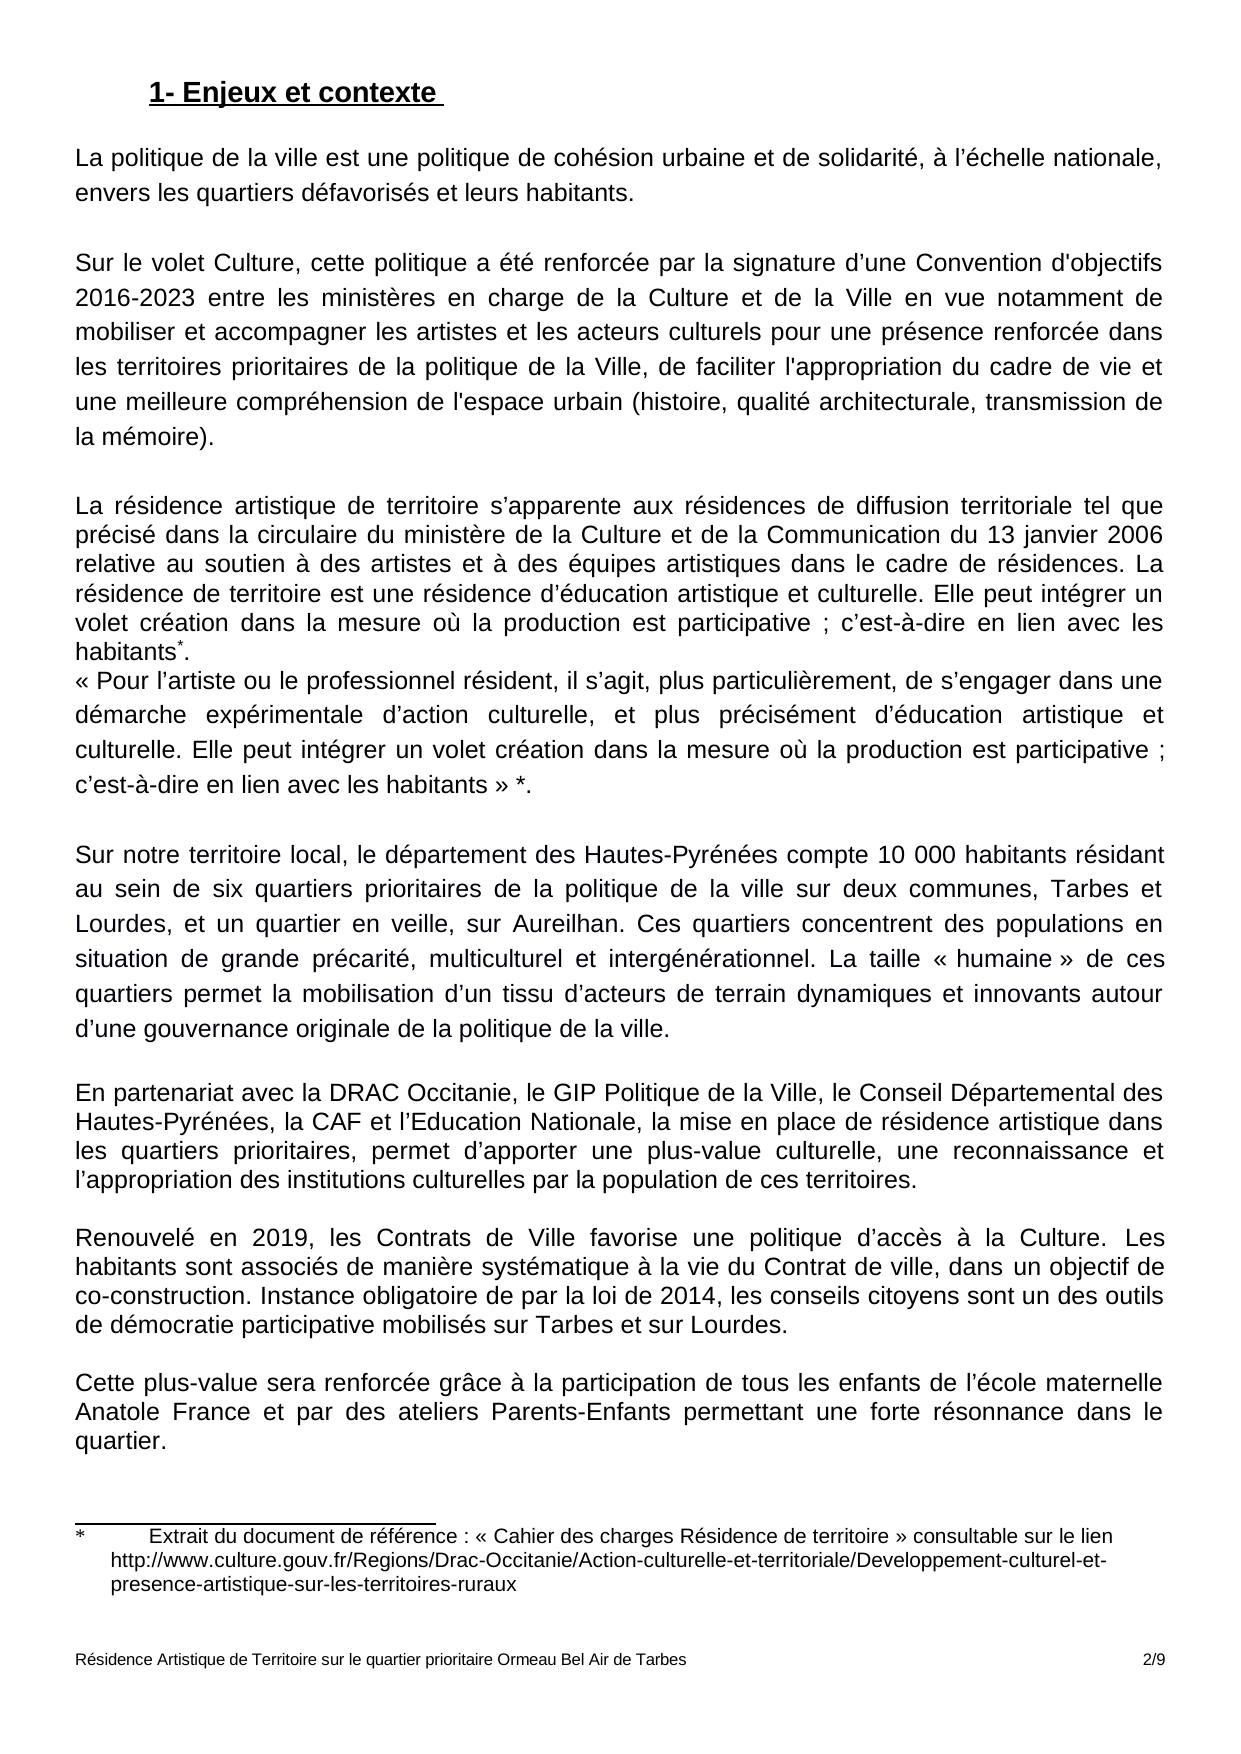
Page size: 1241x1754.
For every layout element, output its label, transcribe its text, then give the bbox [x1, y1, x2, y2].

text « Pour l’artiste ou le professionnel résident, il s’agit, plus particulièrement, de s’engager dans une démarche expérimentale d’action culturelle, et plus précisément d’éducation artistique et culturelle. Elle peut intégrer un volet création dans la mesure où la production est participative ; c’est-à-dire en lien avec les habitants » *. [75, 666, 1165, 799]
text La politique de la ville est une politique de cohésion urbaine et de solidarité, à l’échelle nationale, envers les quartiers défavorisés et leurs habitants. [75, 143, 1165, 207]
text Extrait du document de référence : « Cahier des charges Résidence de territoire » consultable sur le lien http://www.culture.gouv.fr/Regions/Drac-Occitanie/Action-culturelle-et-territoriale/Developpement-culturel-et-presence-artistique-sur-les-territoires-ruraux [75, 1524, 1165, 1596]
text La résidence artistique de territoire s’apparente aux résidences de diffusion territoriale tel que précisé dans la circulaire du ministère de la Culture et de la Communication du 13 janvier 2006 relative au soutien à des artistes et à des équipes artistiques dans le cadre de résidences. La résidence de territoire est une résidence d’éducation artistique et culturelle. Elle peut intégrer un volet création dans la mesure où la production est participative ; c’est-à-dire en lien avec les habitants. [75, 491, 1165, 666]
text En partenariat avec la DRAC Occitanie, le GIP Politique de la Ville, le Conseil Départemental des Hautes-Pyrénées, la CAF et l’Education Nationale, la mise en place de résidence artistique dans les quartiers prioritaires, permet d’apporter une plus-value culturelle, une reconnaissance et l’appropriation des institutions culturelles par la population de ces territoires. [75, 1077, 1165, 1194]
text 1- Enjeux et contexte [75, 75, 1165, 108]
text Sur le volet Culture, cette politique a été renforcée par la signature d’une Convention d'objectifs 2016-2023 entre les ministères en charge de la Culture et de la Ville en vue notamment de mobiliser et accompagner les artistes et les acteurs culturels pour une présence renforcée dans les territoires prioritaires de la politique de la Ville, de faciliter l'appropriation du cadre de vie et une meilleure compréhension de l'espace urbain (histoire, qualité architecturale, transmission de la mémoire). [75, 248, 1165, 451]
text Renouvelé en 2019, les Contrats de Ville favorise une politique d’accès à la Culture. Les habitants sont associés de manière systématique à la vie du Contrat de ville, dans un objectif de co-construction. Instance obligatoire de par la loi de 2014, les conseils citoyens sont un des outils de démocratie participative mobilisés sur Tarbes et sur Lourdes. [75, 1223, 1165, 1339]
text Cette plus-value sera renforcée grâce à la participation de tous les enfants de l’école maternelle Anatole France et par des ateliers Parents-Enfants permettant une forte résonnance dans le quartier. [75, 1368, 1165, 1455]
text Sur notre territoire local, le département des Hautes-Pyrénées compte 10 000 habitants résidant au sein de six quartiers prioritaires de la politique de la ville sur deux communes, Tarbes et Lourdes, et un quartier en veille, sur Aureilhan. Ces quartiers concentrent des populations en situation de grande précarité, multiculturel et intergénérationnel. La taille « humaine » de ces quartiers permet la mobilisation d’un tissu d’acteurs de terrain dynamiques et innovants autour d’une gouvernance originale de la politique de la ville. [75, 839, 1165, 1043]
